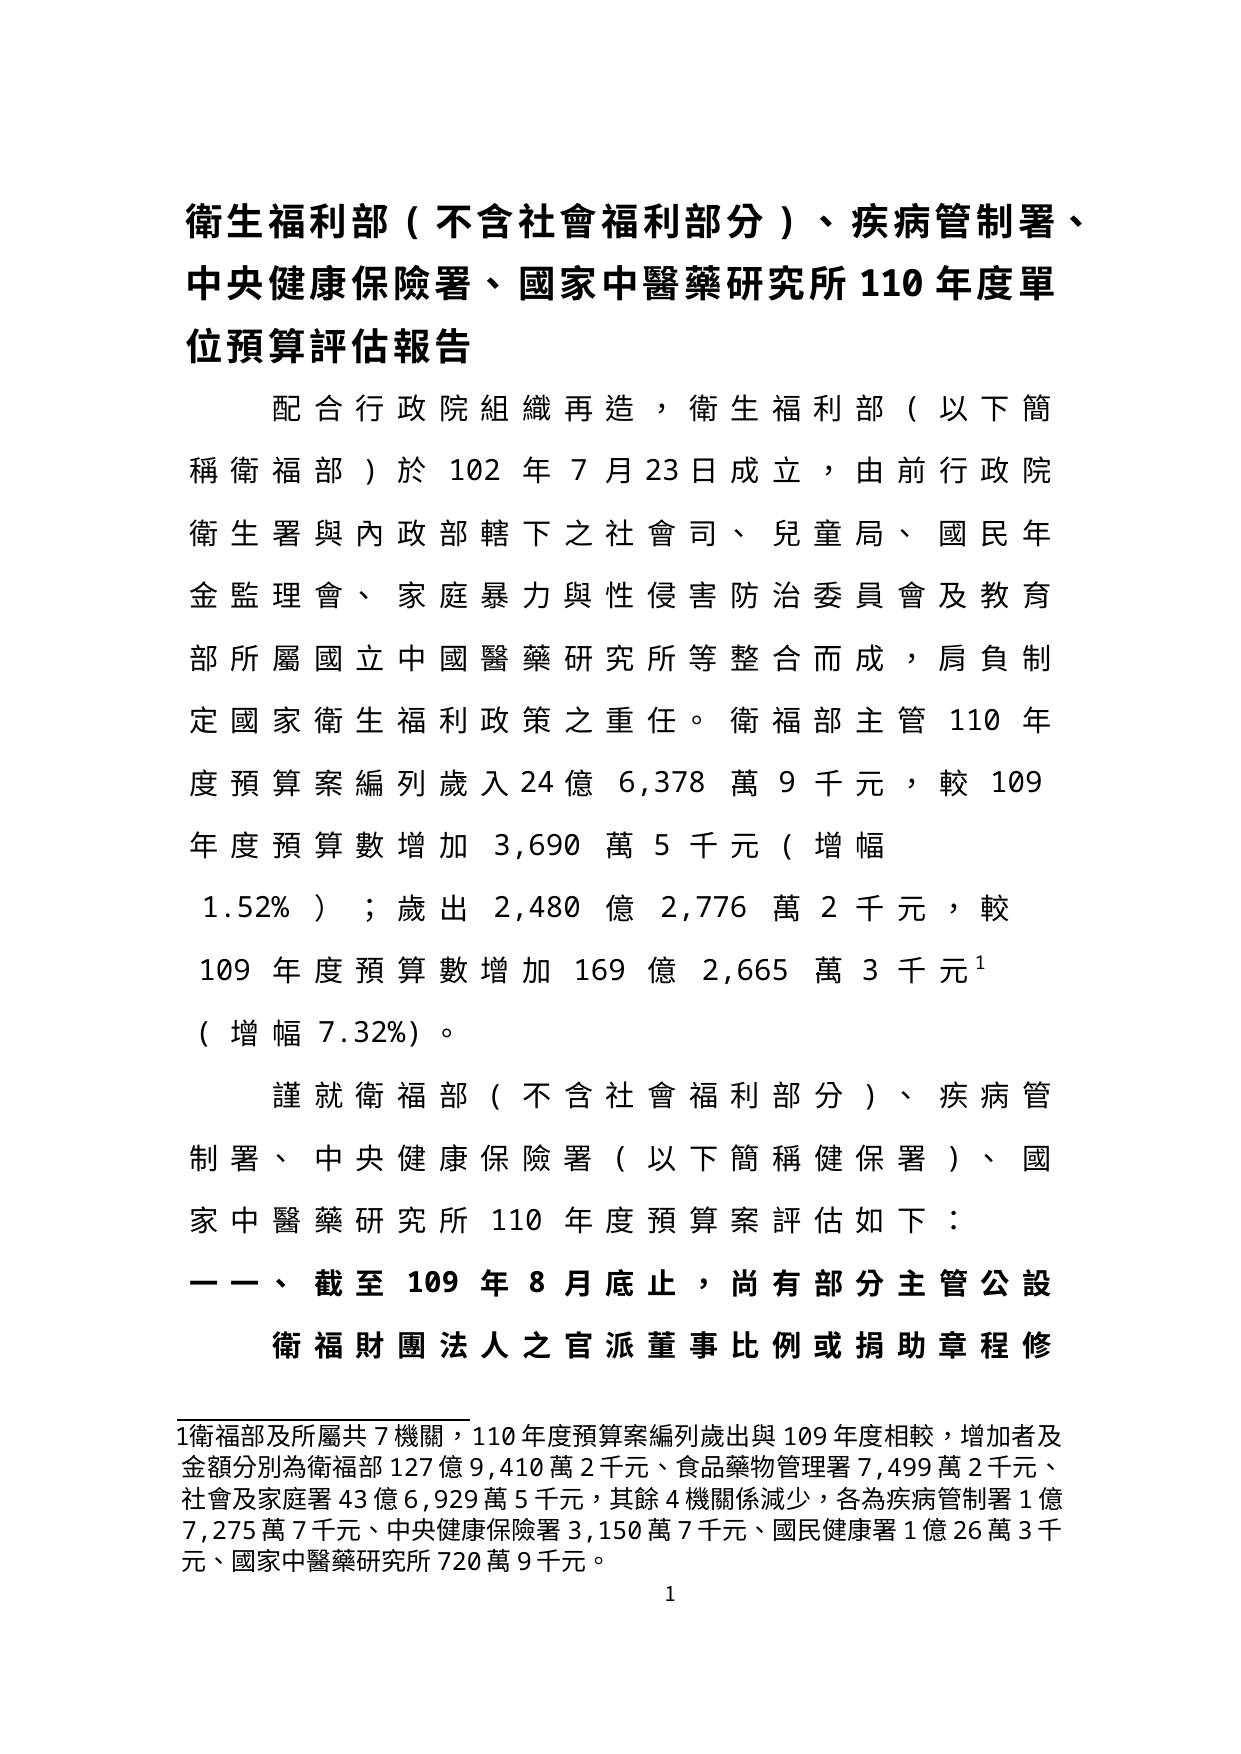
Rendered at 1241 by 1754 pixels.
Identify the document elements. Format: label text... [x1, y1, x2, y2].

text 一一、截至109年8月底止，尚有部分主管公設衛福財團法人之官派董事比例或捐助章程修 [183, 1240, 1058, 1365]
text 衛福部及所屬共7機關，110年度預算案編列歲出與109年度相較，增加者及金額分別為衛福部127億9,410萬2千元、食品藥物管理署7,499萬2千元、社會及家庭署43億6,929萬5千元，其餘4機關係減少，各為疾病管制署1億7,275萬7千元、中央健康保險署3,150萬7千元、國民健康署1億26萬3千元、國家中醫藥研究所720萬9千元。 [174, 1421, 1063, 1577]
text 謹就衛福部(不含社會福利部分)、疾病管制署、中央健康保險署(以下簡稱健保署)、國家中醫藥研究所110年度預算案評估如下： [183, 1052, 1058, 1240]
text 配合行政院組織再造，衛生福利部(以下簡稱衛福部)於102年7月23日成立，由前行政院衛生署與內政部轄下之社會司、兒童局、國民年金監理會、家庭暴力與性侵害防治委員會及教育部所屬國立中國醫藥研究所等整合而成，肩負制定國家衛生福利政策之重任。衛福部主管110年度預算案編列歲入24億6,378萬9千元，較109年度預算數增加3,690萬5千元(增幅1.52%）；歲出2,480億2,776萬2千元，較109年度預算數增加169億2,665萬3千元(增幅7.32%)。 [183, 365, 1058, 1052]
text 衛生福利部(不含社會福利部分)、疾病管制署、中央健康保險署、國家中醫藥研究所110年度單位預算評估報告 [183, 177, 1058, 365]
